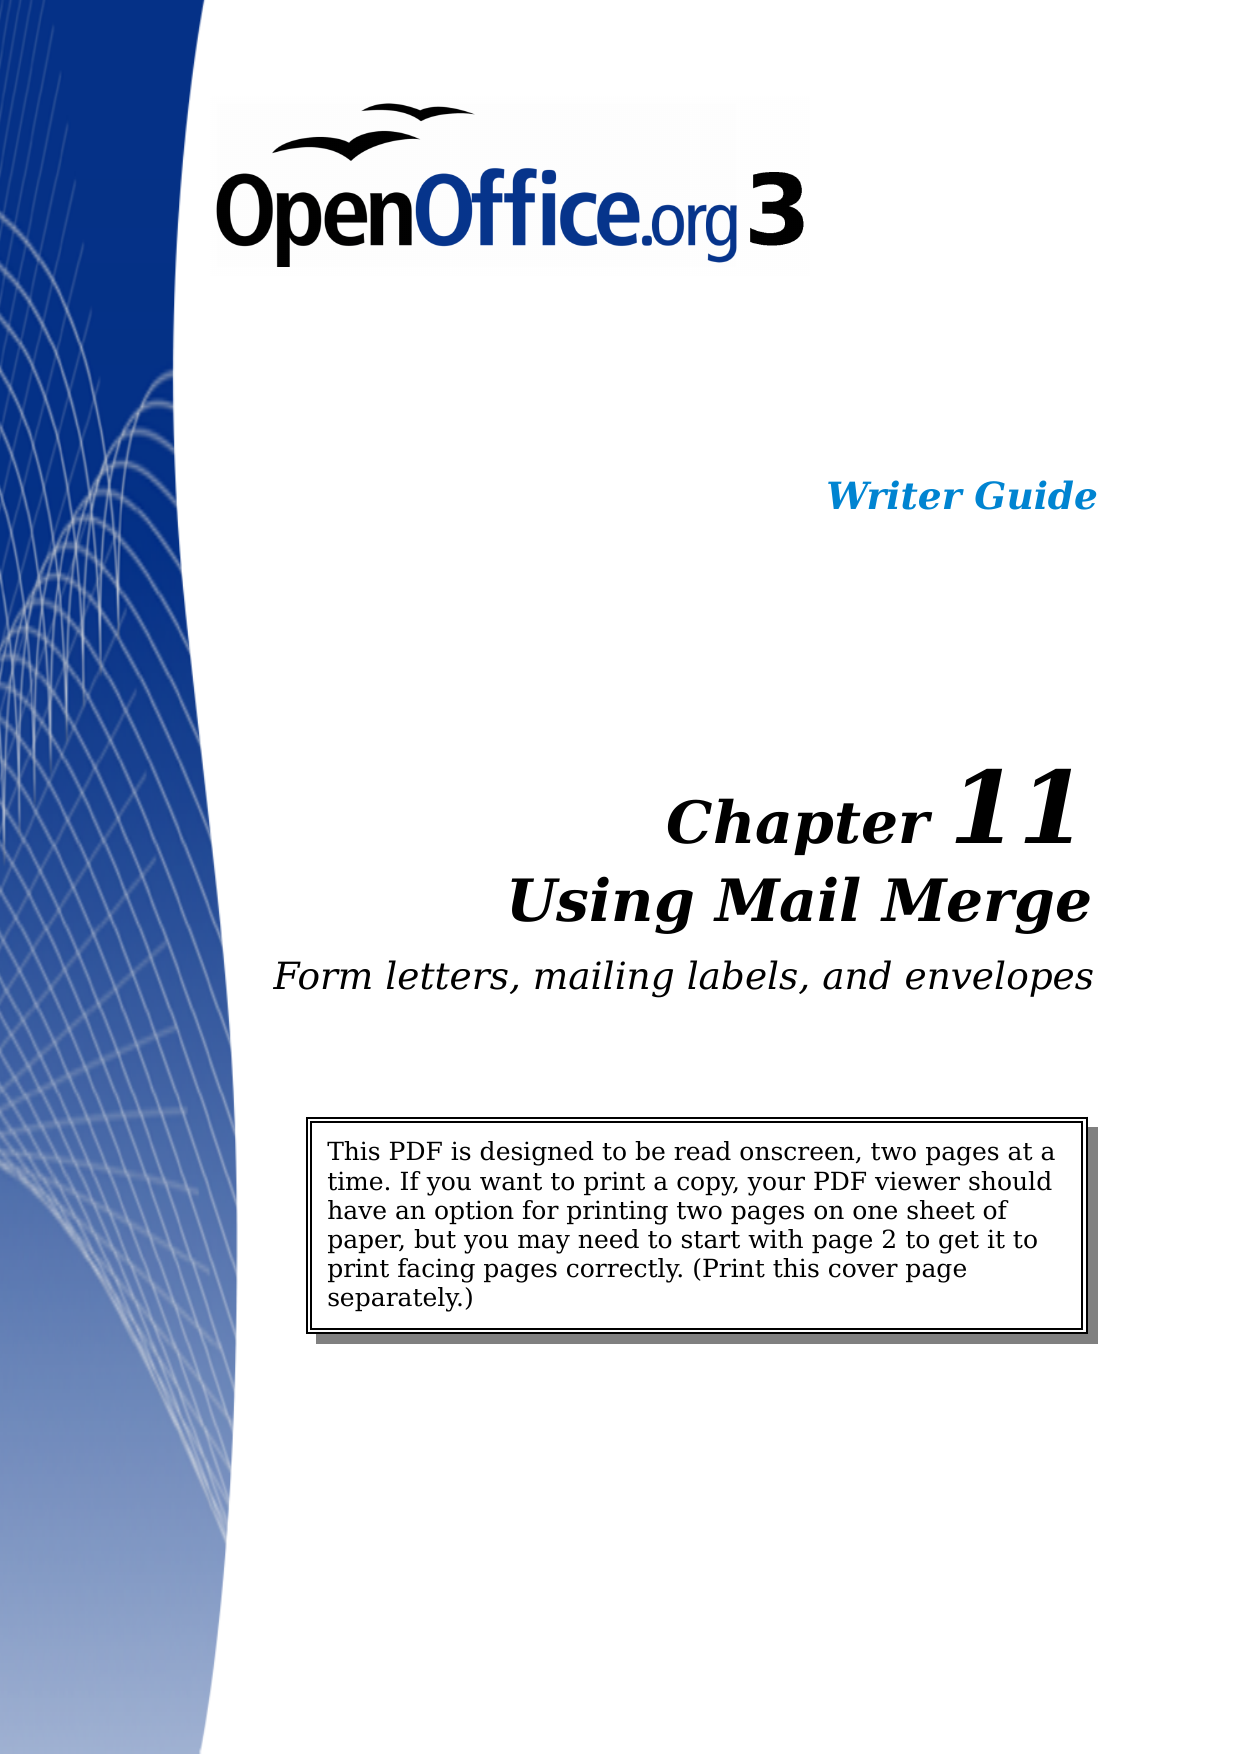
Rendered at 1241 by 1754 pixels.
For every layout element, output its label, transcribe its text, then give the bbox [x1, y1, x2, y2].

subtitle Chapter 11 Using Mail Merge [249, 749, 1098, 935]
subtitle Form letters, mailing labels, and envelopes [249, 955, 1098, 998]
picture [0, 0, 811, 1754]
text Writer Guide [249, 474, 1098, 518]
text This PDF is designed to be read onscreen, two pages at a time. If you want to print a copy, your PDF viewer should have an option for printing two pages on one sheet of paper, but you may need to start with page 2 to get it to print facing pages correctly. (Print this cover page separately.) [308, 1119, 1086, 1332]
